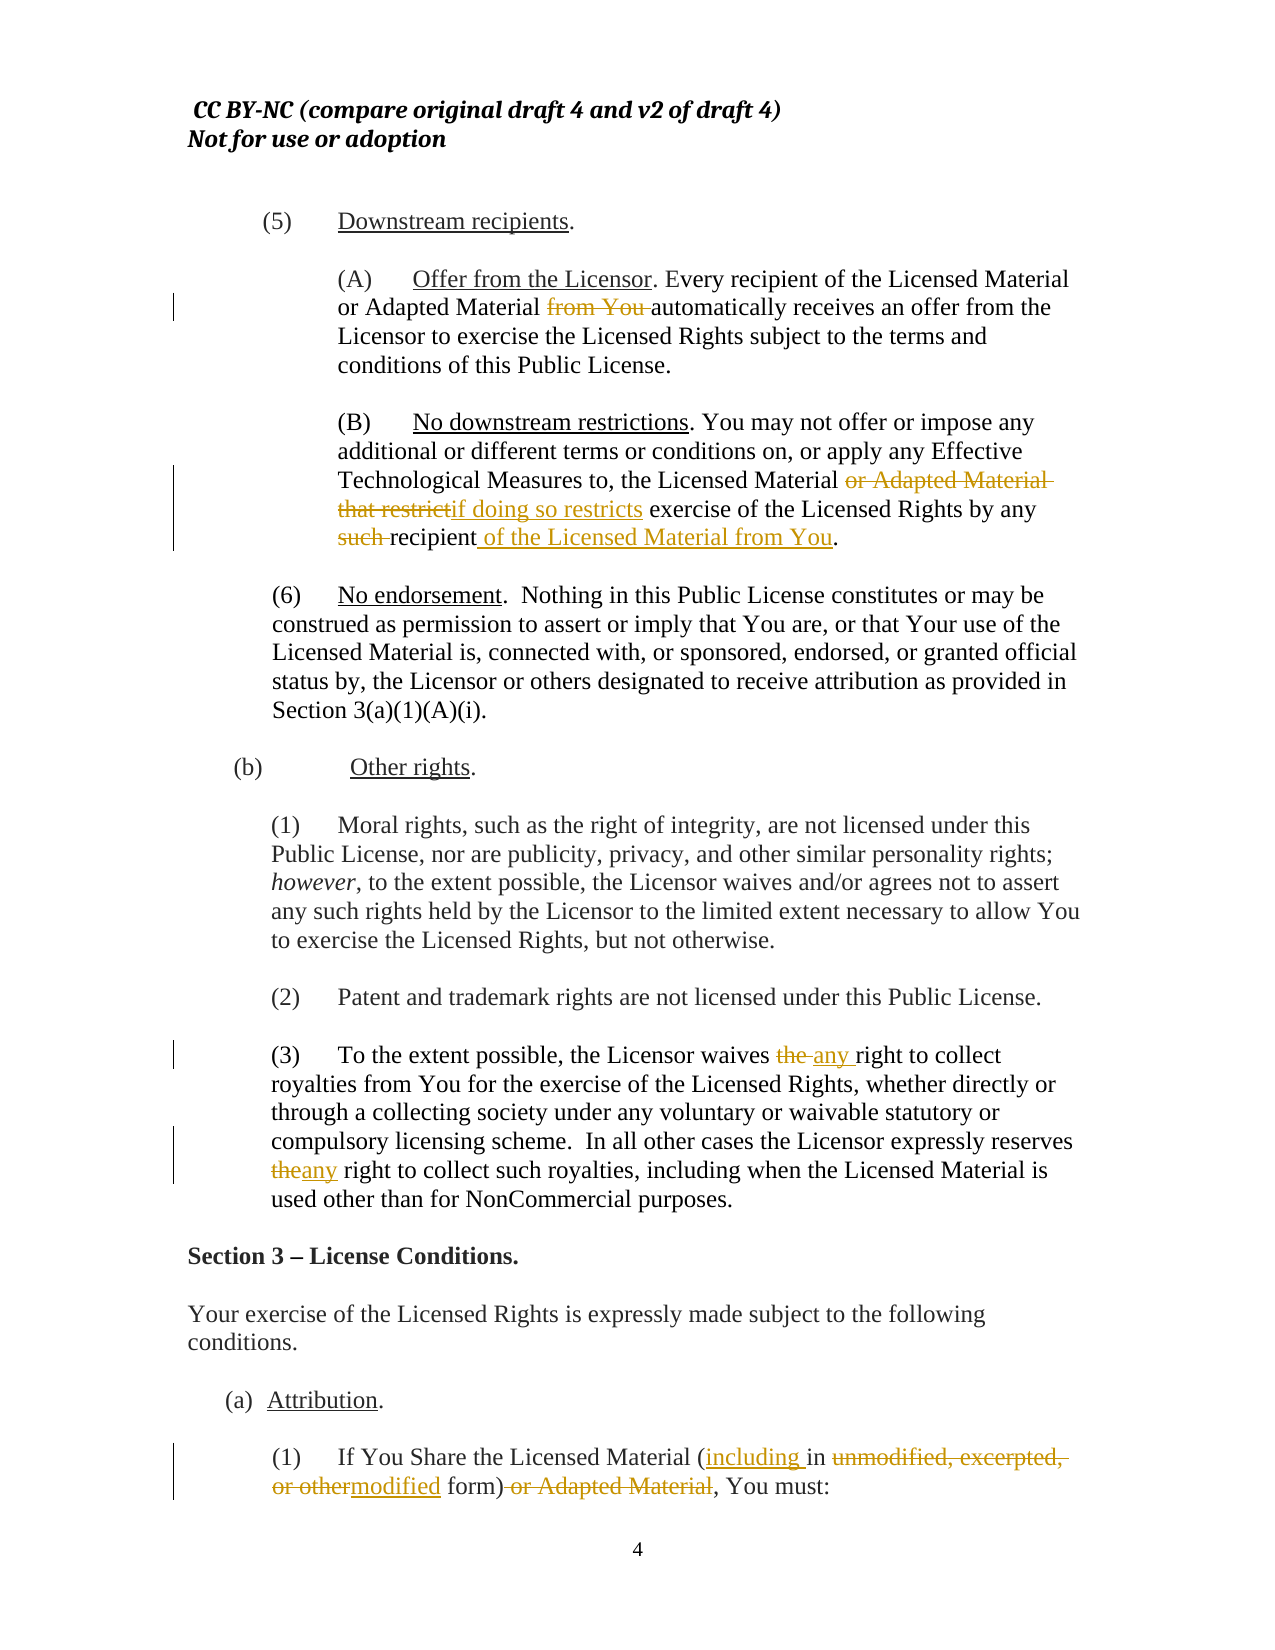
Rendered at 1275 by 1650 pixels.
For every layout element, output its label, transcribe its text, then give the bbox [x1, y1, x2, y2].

text (A) Offer from the Licensor. Every recipient of the Licensed Material or Adapted Material automatically receives an offer from the Licensor to exercise the Licensed Rights subject to the terms and conditions of this Public License. [337, 264, 1087, 379]
text (b) Other rights. [187, 752, 1087, 781]
text (6) No endorsement. Nothing in this Public License constitutes or may be construed as permission to assert or imply that You are, or that Your use of the Licensed Material is, connected with, or sponsored, endorsed, or granted official status by, the Licensor or others designated to receive attribution as provided in Section 3(a)(1)(A)(i). [272, 580, 1087, 724]
text (3) To the extent possible, the Licensor waives any right to collect royalties from You for the exercise of the Licensed Rights, whether directly or through a collecting society under any voluntary or waivable statutory or compulsory licensing scheme. In all other cases the Licensor expressly reserves any right to collect such royalties, including when the Licensed Material is used other than for NonCommercial purposes. [271, 1040, 1087, 1212]
text (B) No downstream restrictions. You may not offer or impose any additional or different terms or conditions on, or apply any Effective Technological Measures to, the Licensed Material if doing so restricts exercise of the Licensed Rights by any recipient of the Licensed Material from You. [337, 407, 1087, 551]
text (5) Downstream recipients. [262, 206, 1087, 235]
text (1) If You Share the Licensed Material (including in modified form), You must: [272, 1442, 1087, 1500]
text (2) Patent and trademark rights are not licensed under this Public License. [271, 982, 1087, 1011]
text Your exercise of the Licensed Rights is expressly made subject to the following conditions. [187, 1299, 1087, 1356]
text (1) Moral rights, such as the right of integrity, are not licensed under this Public License, nor are publicity, privacy, and other similar personality rights; however, to the extent possible, the Licensor waives and/or agrees not to assert any such rights held by the Licensor to the limited extent necessary to allow You to exercise the Licensed Rights, but not otherwise. [271, 810, 1087, 954]
list Attribution. [225, 1385, 1087, 1414]
text Section 3 – License Conditions. [187, 1241, 1087, 1270]
